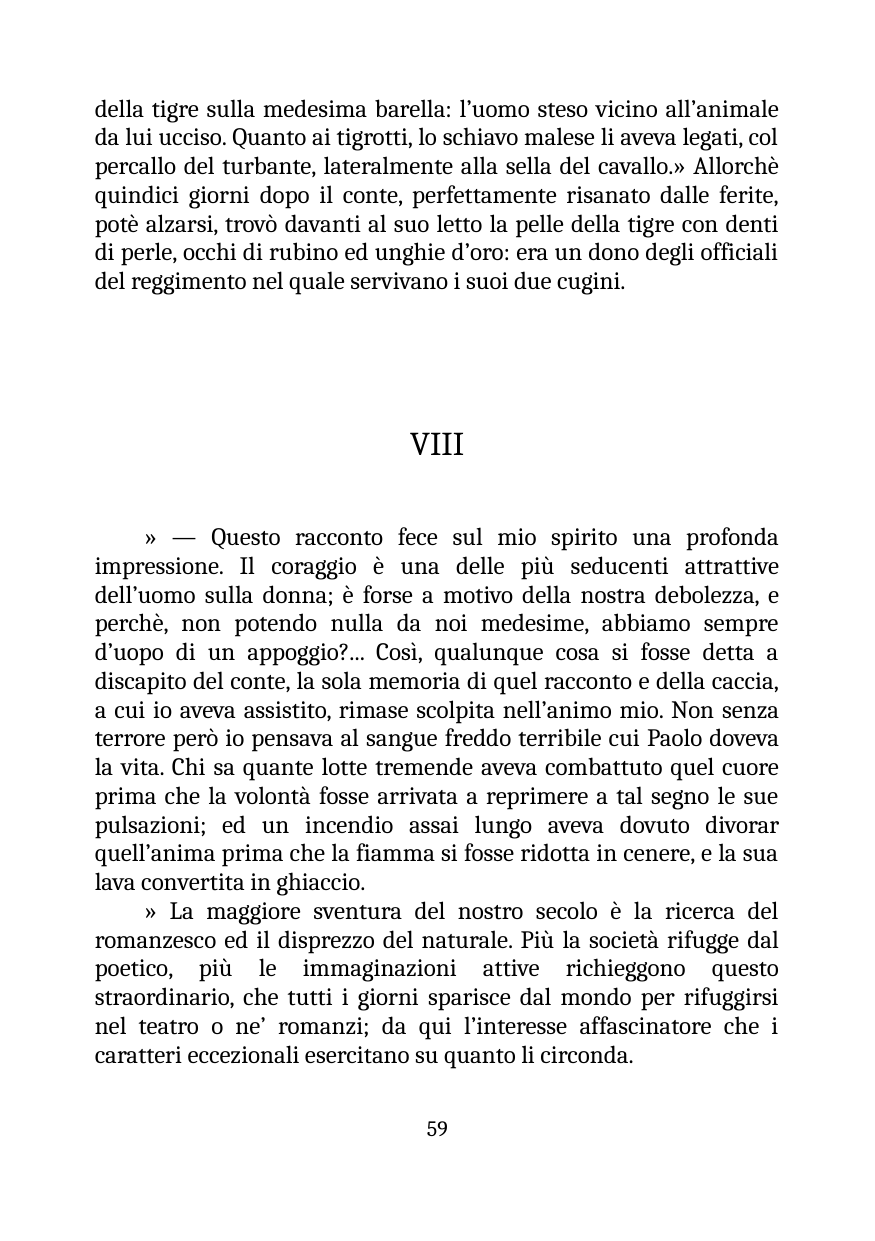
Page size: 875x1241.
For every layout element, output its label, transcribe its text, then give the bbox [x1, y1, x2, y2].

text » — Questo racconto fece sul mio spirito una profonda impressione. Il coraggio è una delle più seducenti attrattive dell’uomo sulla donna; è forse a motivo della nostra debolezza, e perchè, non potendo nulla da noi medesime, abbiamo sempre d’uopo di un appoggio?... Così, qualunque cosa si fosse detta a discapito del conte, la sola memoria di quel racconto e della caccia, a cui io aveva assistito, rimase scolpita nell’animo mio. Non senza terrore però io pensava al sangue freddo terribile cui Paolo doveva la vita. Chi sa quante lotte tremende aveva combattuto quel cuore prima che la volontà fosse arrivata a reprimere a tal segno le sue pulsazioni; ed un incendio assai lungo aveva dovuto divorar quell’anima prima che la fiamma si fosse ridotta in cenere, e la sua lava convertita in ghiaccio. [94, 523, 779, 897]
subtitle VIII [94, 426, 779, 464]
text » La maggiore sventura del nostro secolo è la ricerca del romanzesco ed il disprezzo del naturale. Più la società rifugge dal poetico, più le immaginazioni attive richieggono questo straordinario, che tutti i giorni sparisce dal mondo per rifuggirsi nel teatro o ne’ romanzi; da qui l’interesse affascinatore che i caratteri eccezionali esercitano su quanto li circonda. [94, 897, 779, 1069]
text della tigre sulla medesima barella: l’uomo steso vicino all’animale da lui ucciso. Quanto ai tigrotti, lo schiavo malese li aveva legati, col percallo del turbante, lateralmente alla sella del cavallo.» Allorchè quindici giorni dopo il conte, perfettamente risanato dalle ferite, potè alzarsi, trovò davanti al suo letto la pelle della tigre con denti di perle, occhi di rubino ed unghie d’oro: era un dono degli officiali del reggimento nel quale servivano i suoi due cugini. [94, 94, 779, 296]
